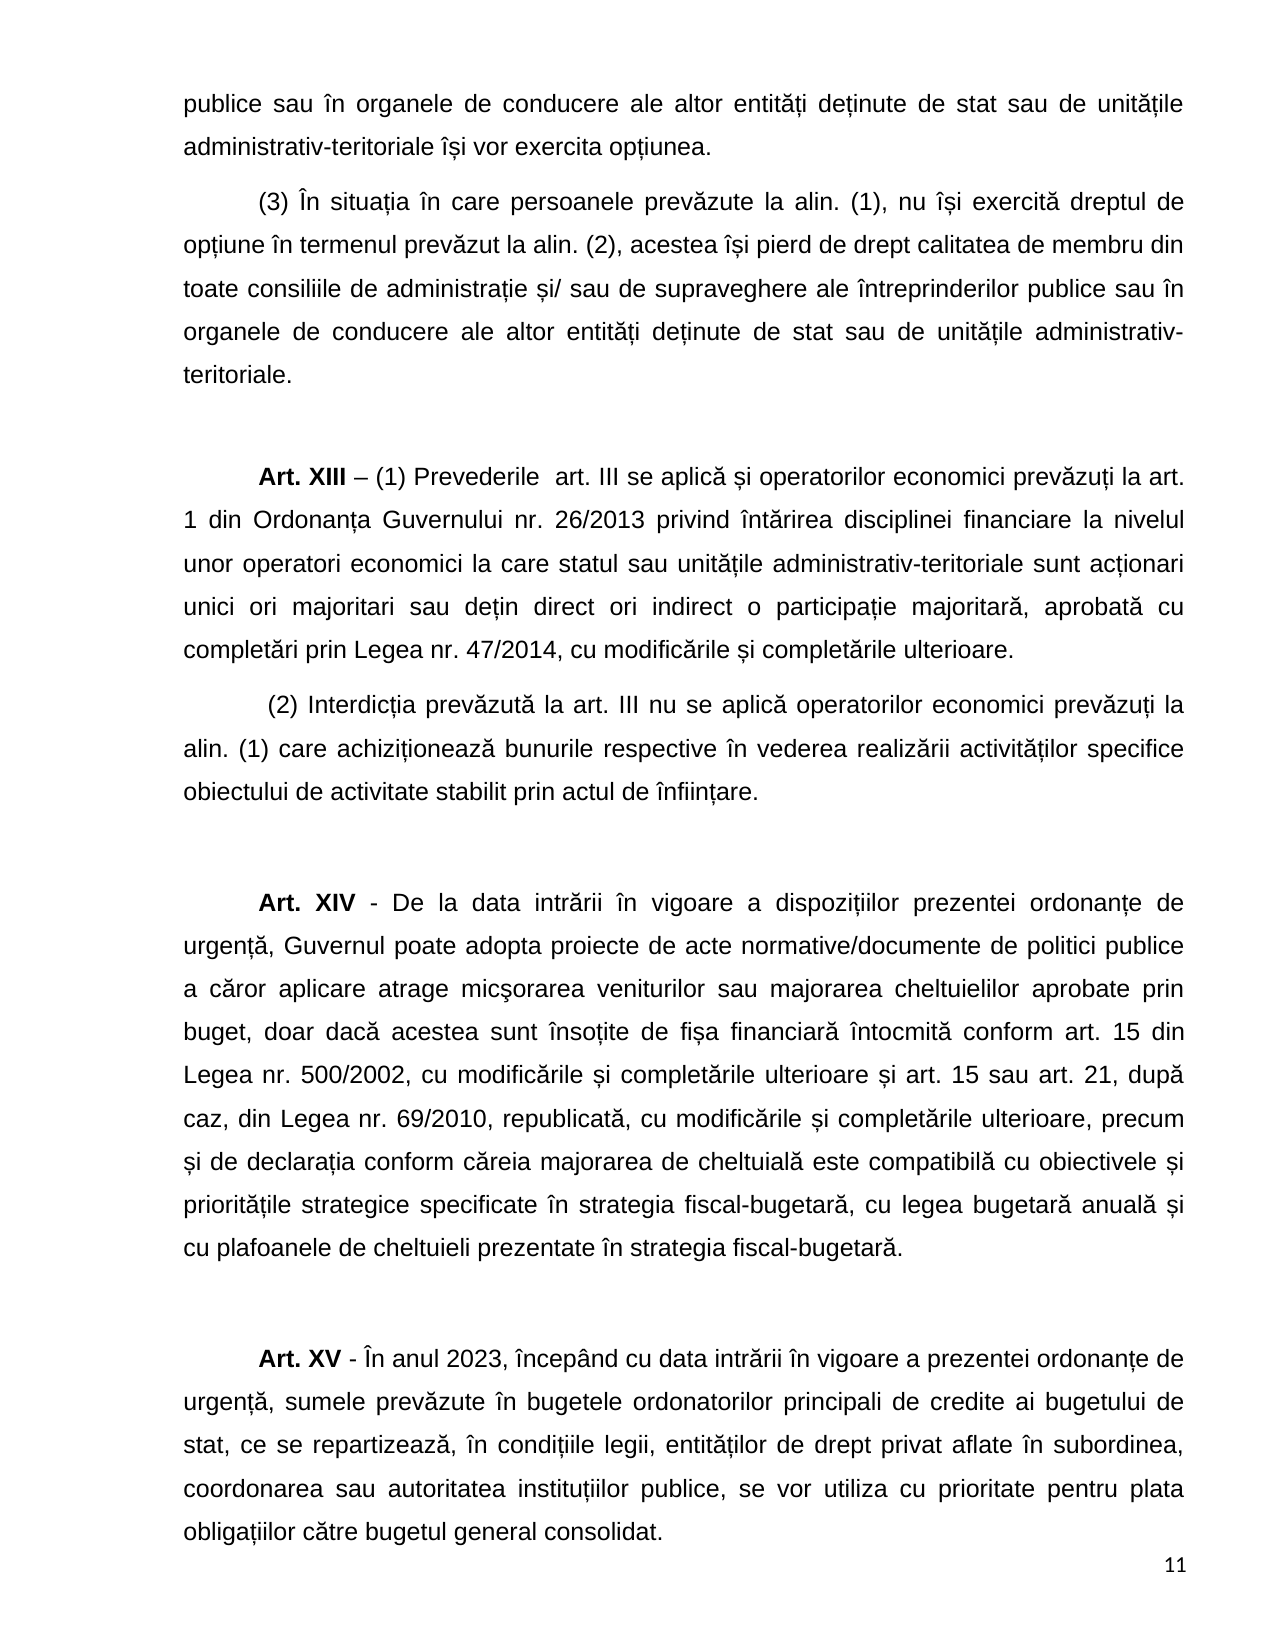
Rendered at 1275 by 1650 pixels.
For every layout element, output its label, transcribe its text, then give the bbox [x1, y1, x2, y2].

text Art. XIII – (1) Prevederile art. III se aplică și operatorilor economici prevăzuți la art. 1 din Ordonanța Guvernului nr. 26/2013 privind întărirea disciplinei financiare la nivelul unor operatori economici la care statul sau unitățile administrativ-teritoriale sunt acționari unici ori majoritari sau dețin direct ori indirect o participație majoritară, aprobată cu completări prin Legea nr. 47/2014, cu modificările și completările ulterioare. [183, 462, 1186, 664]
text (3) În situația în care persoanele prevăzute la alin. (1), nu își exercită dreptul de opțiune în termenul prevăzut la alin. (2), acestea își pierd de drept calitatea de membru din toate consiliile de administrație și/ sau de supraveghere ale întreprinderilor publice sau în organele de conducere ale altor entități deținute de stat sau de unitățile administrativ-teritoriale. [183, 187, 1186, 389]
text publice sau în organele de conducere ale altor entități deținute de stat sau de unitățile administrativ-teritoriale își vor exercita opțiunea. [183, 89, 1186, 161]
text Art. XV - În anul 2023, începând cu data intrării în vigoare a prezentei ordonanțe de urgență, sumele prevăzute în bugetele ordonatorilor principali de credite ai bugetului de stat, ce se repartizează, în condițiile legii, entităților de drept privat aflate în subordinea, coordonarea sau autoritatea instituțiilor publice, se vor utiliza cu prioritate pentru plata obligațiilor către bugetul general consolidat. [183, 1344, 1186, 1546]
text Art. XIV - De la data intrării în vigoare a dispozițiilor prezentei ordonanțe de urgență, Guvernul poate adopta proiecte de acte normative/documente de politici publice a căror aplicare atrage micşorarea veniturilor sau majorarea cheltuielilor aprobate prin buget, doar dacă acestea sunt însoțite de fișa financiară întocmită conform art. 15 din Legea nr. 500/2002, cu modificările și completările ulterioare și art. 15 sau art. 21, după caz, din Legea nr. 69/2010, republicată, cu modificările și completările ulterioare, precum și de declarația conform căreia majorarea de cheltuială este compatibilă cu obiectivele și prioritățile strategice specificate în strategia fiscal-bugetară, cu legea bugetară anuală și cu plafoanele de cheltuieli prezentate în strategia fiscal-bugetară. [183, 888, 1186, 1262]
text (2) Interdicția prevăzută la art. III nu se aplică operatorilor economici prevăzuți la alin. (1) care achiziționează bunurile respective în vederea realizării activităților specifice obiectului de activitate stabilit prin actul de înființare. [183, 691, 1186, 806]
